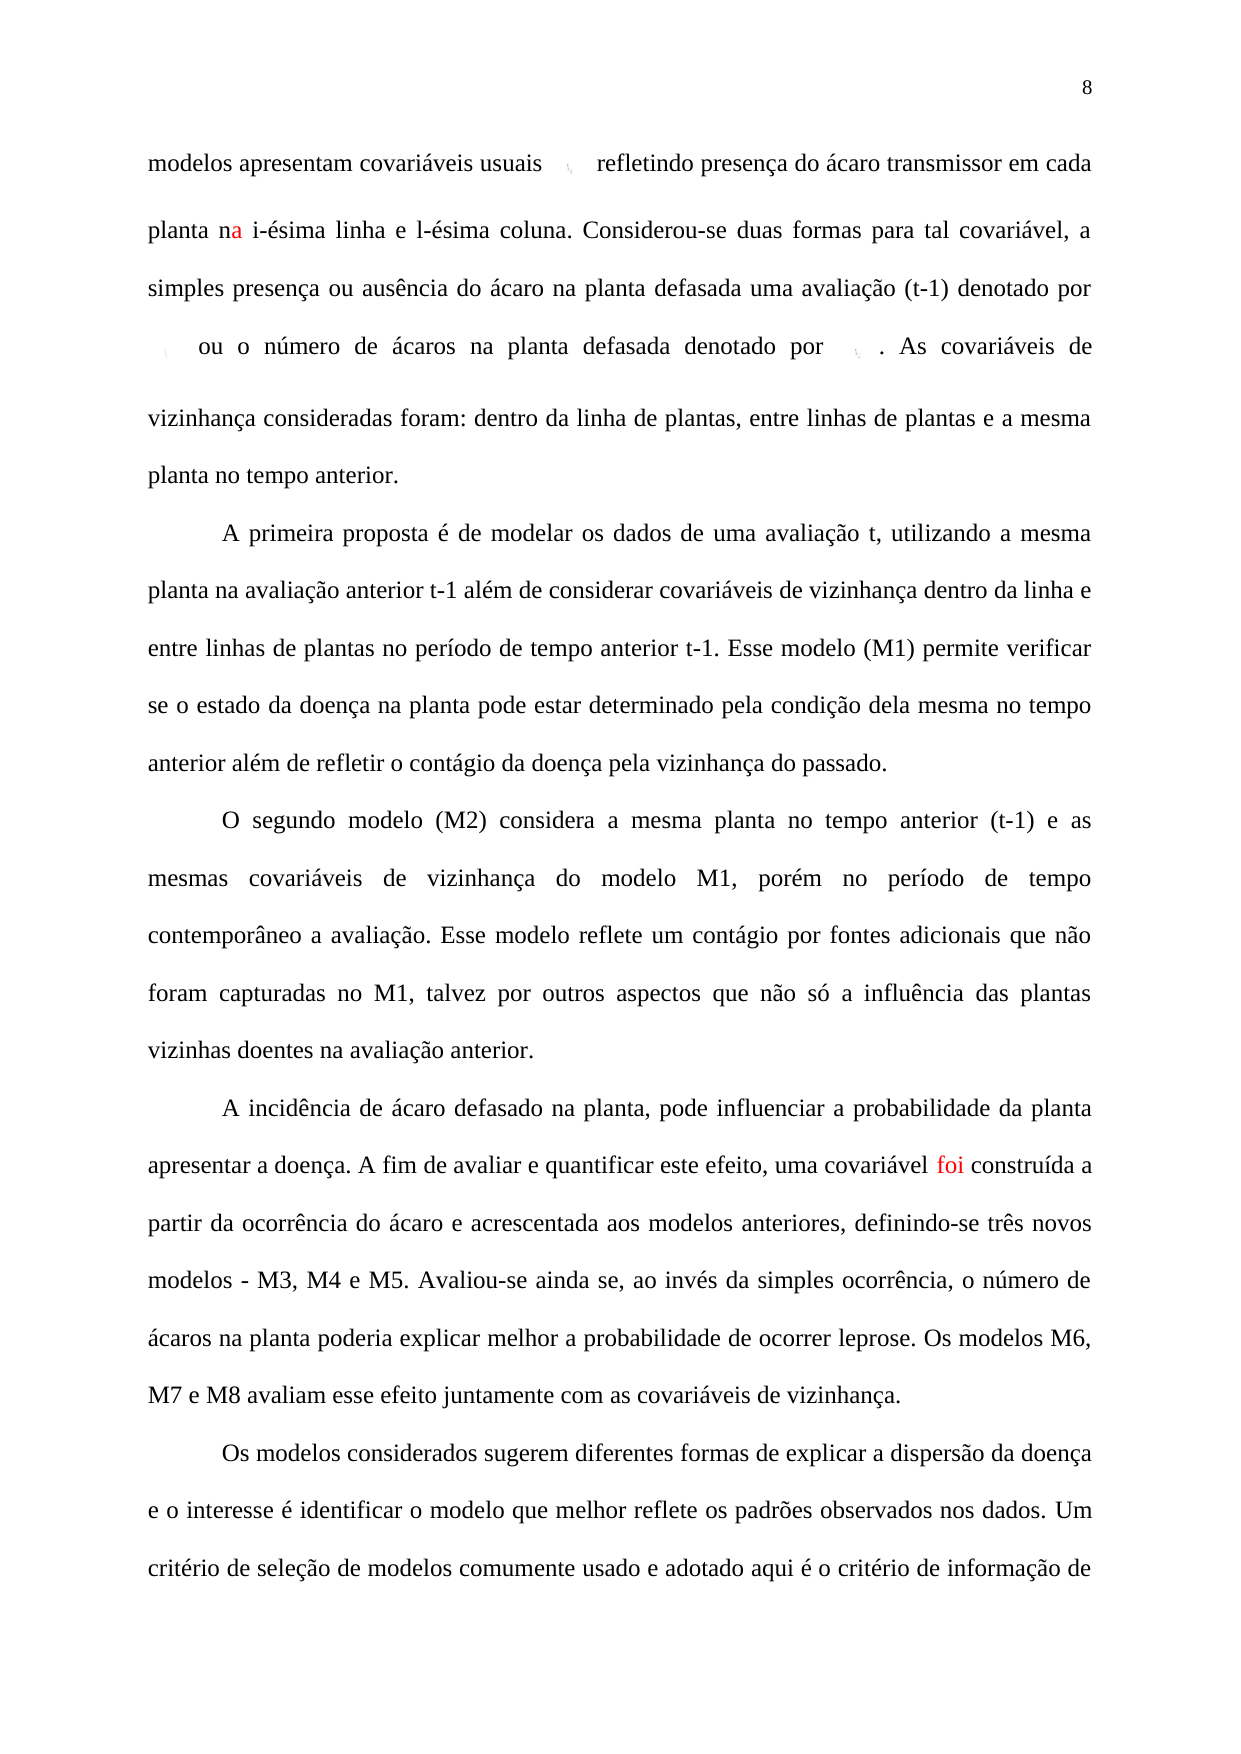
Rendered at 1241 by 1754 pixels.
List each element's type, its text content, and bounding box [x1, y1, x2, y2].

text A primeira proposta é de modelar os dados de uma avaliação t, utilizando a mesma planta na avaliação anterior t-1 além de considerar covariáveis de vizinhança dentro da linha e entre linhas de plantas no período de tempo anterior t-1. Esse modelo (M1) permite verificar se o estado da doença na planta pode estar determinado pela condição dela mesma no tempo anterior além de refletir o contágio da doença pela vizinhança do passado. [148, 518, 1092, 777]
text Os modelos considerados sugerem diferentes formas de explicar a dispersão da doença e o interesse é identificar o modelo que melhor reflete os padrões observados nos dados. Um critério de seleção de modelos comumente usado e adotado aqui é o critério de informação de [148, 1438, 1092, 1582]
text modelos apresentam covariáveis usuais refletindo presença do ácaro transmissor em cada planta na i-ésima linha e l-ésima coluna. Considerou-se duas formas para tal covariável, a simples presença ou ausência do ácaro na planta defasada uma avaliação (t-1) denotado por ou o número de ácaros na planta defasada denotado por . As covariáveis de vizinhança consideradas foram: dentro da linha de plantas, entre linhas de plantas e a mesma planta no tempo anterior. [148, 148, 1092, 489]
text A incidência de ácaro defasado na planta, pode influenciar a probabilidade da planta apresentar a doença. A fim de avaliar e quantificar este efeito, uma covariável foi construída a partir da ocorrência do ácaro e acrescentada aos modelos anteriores, definindo-se três novos modelos - M3, M4 e M5. Avaliou-se ainda se, ao invés da simples ocorrência, o número de ácaros na planta poderia explicar melhor a probabilidade de ocorrer leprose. Os modelos M6, M7 e M8 avaliam esse efeito juntamente com as covariáveis de vizinhança. [148, 1093, 1092, 1409]
text O segundo modelo (M2) considera a mesma planta no tempo anterior (t-1) e as mesmas covariáveis de vizinhança do modelo M1, porém no período de tempo contemporâneo a avaliação. Esse modelo reflete um contágio por fontes adicionais que não foram capturadas no M1, talvez por outros aspectos que não só a influência das plantas vizinhas doentes na avaliação anterior. [148, 805, 1092, 1064]
